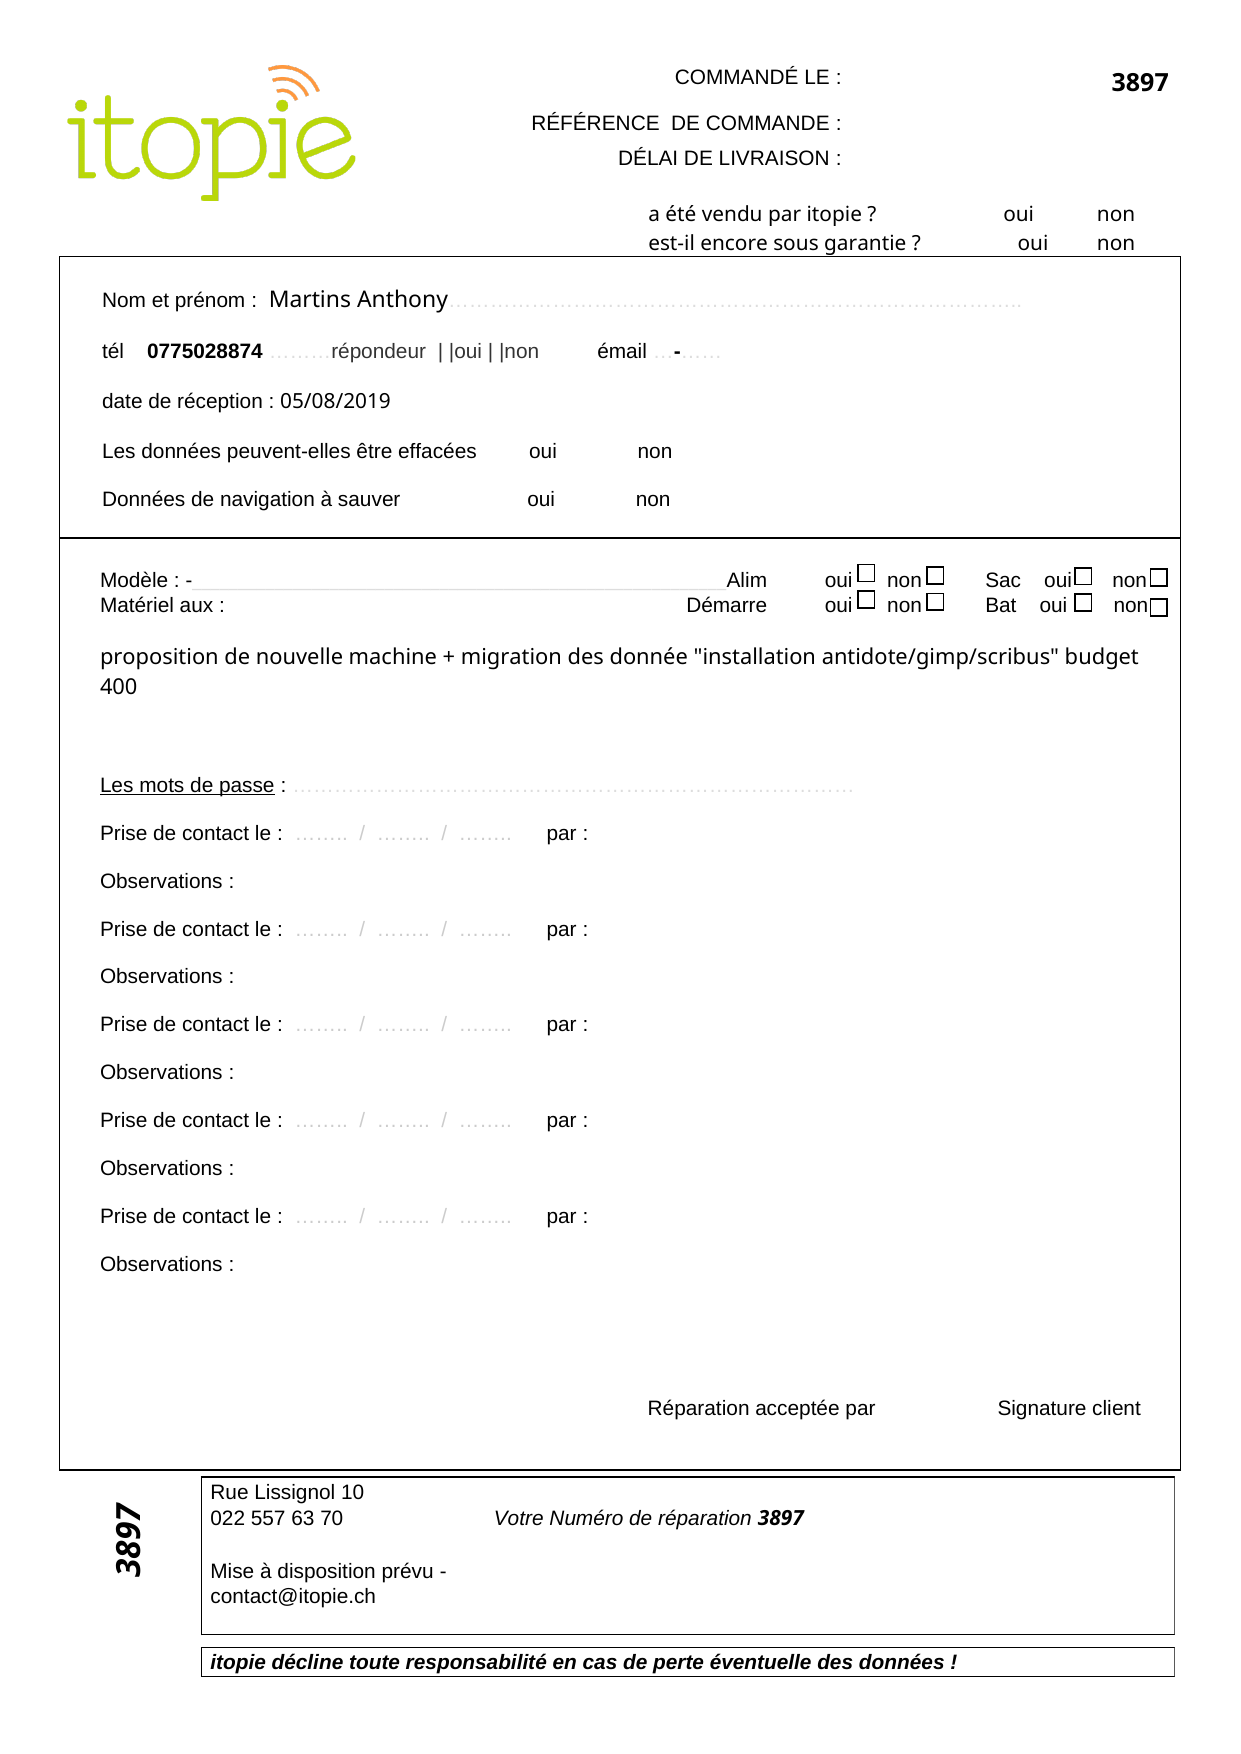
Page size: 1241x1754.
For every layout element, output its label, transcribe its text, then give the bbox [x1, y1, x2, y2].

text Observations : [60, 1153, 1180, 1180]
text Prise de contact le : …….. / …….. / …….. par : [60, 1009, 1180, 1036]
text date de réception : 05/08/2019 [60, 383, 1180, 415]
text Observations : [60, 1057, 1180, 1084]
table_header Rue Lissignol 10 022 557 63 70 Votre Numéro de réparation 3897 Mise à disposition prévu - contact@itopie.ch [195, 1471, 1180, 1641]
picture [67, 65, 356, 201]
text a été vendu par itopie ? oui non [59, 199, 1181, 228]
text Modèle : - Alim oui non Sac oui non [60, 562, 856, 590]
table_cell DÉLAI DE LIVRAISON : [490, 140, 847, 175]
table_header 3897 [847, 59, 1180, 104]
text Observations : [60, 865, 1180, 892]
text proposition de nouvelle machine + migration des donnée "installation antidote/gimp/scribus" budget 400 [60, 638, 1180, 701]
text Les données peuvent-elles être effacées oui non [60, 436, 1180, 463]
text Modèle : - Alim oui non Sac oui non [879, 562, 925, 590]
table_header 3897 [59, 1471, 195, 1683]
text Modèle : - Alim oui non Sac oui non [948, 562, 1180, 590]
table_cell itopie décline toute responsabilité en cas de perte éventuelle des données ! [195, 1641, 1180, 1683]
text Prise de contact le : …….. / …….. / …….. par : [60, 1105, 1180, 1132]
text Observations : [60, 961, 1180, 988]
text Matériel aux : Démarre oui non Bat oui non [60, 590, 1180, 617]
table_cell [847, 105, 1180, 140]
text Prise de contact le : …….. / …….. / …….. par : [60, 817, 1180, 844]
text Réparation acceptée par Signature client [60, 1392, 1180, 1419]
text Les mots de passe : ……………………………………………………………………… [60, 769, 1180, 797]
text Prise de contact le : …….. / …….. / …….. par : [60, 913, 1180, 940]
text est-il encore sous garantie ? oui non [59, 228, 1181, 256]
text Prise de contact le : …….. / …….. / …….. par : [60, 1201, 1180, 1228]
table_cell [847, 140, 1180, 175]
text Observations : [60, 1249, 1180, 1276]
table_header COMMANDÉ LE : [490, 59, 847, 104]
text Nom et prénom : Martins Anthony……………………………………………………………………….. [60, 280, 1180, 314]
table_cell RÉFÉRENCE DE COMMANDE : [490, 105, 847, 140]
text tél 0775028874 ………répondeur | |oui | |non émail …-…… [60, 335, 1180, 362]
text Données de navigation à sauver oui non [60, 484, 1180, 511]
